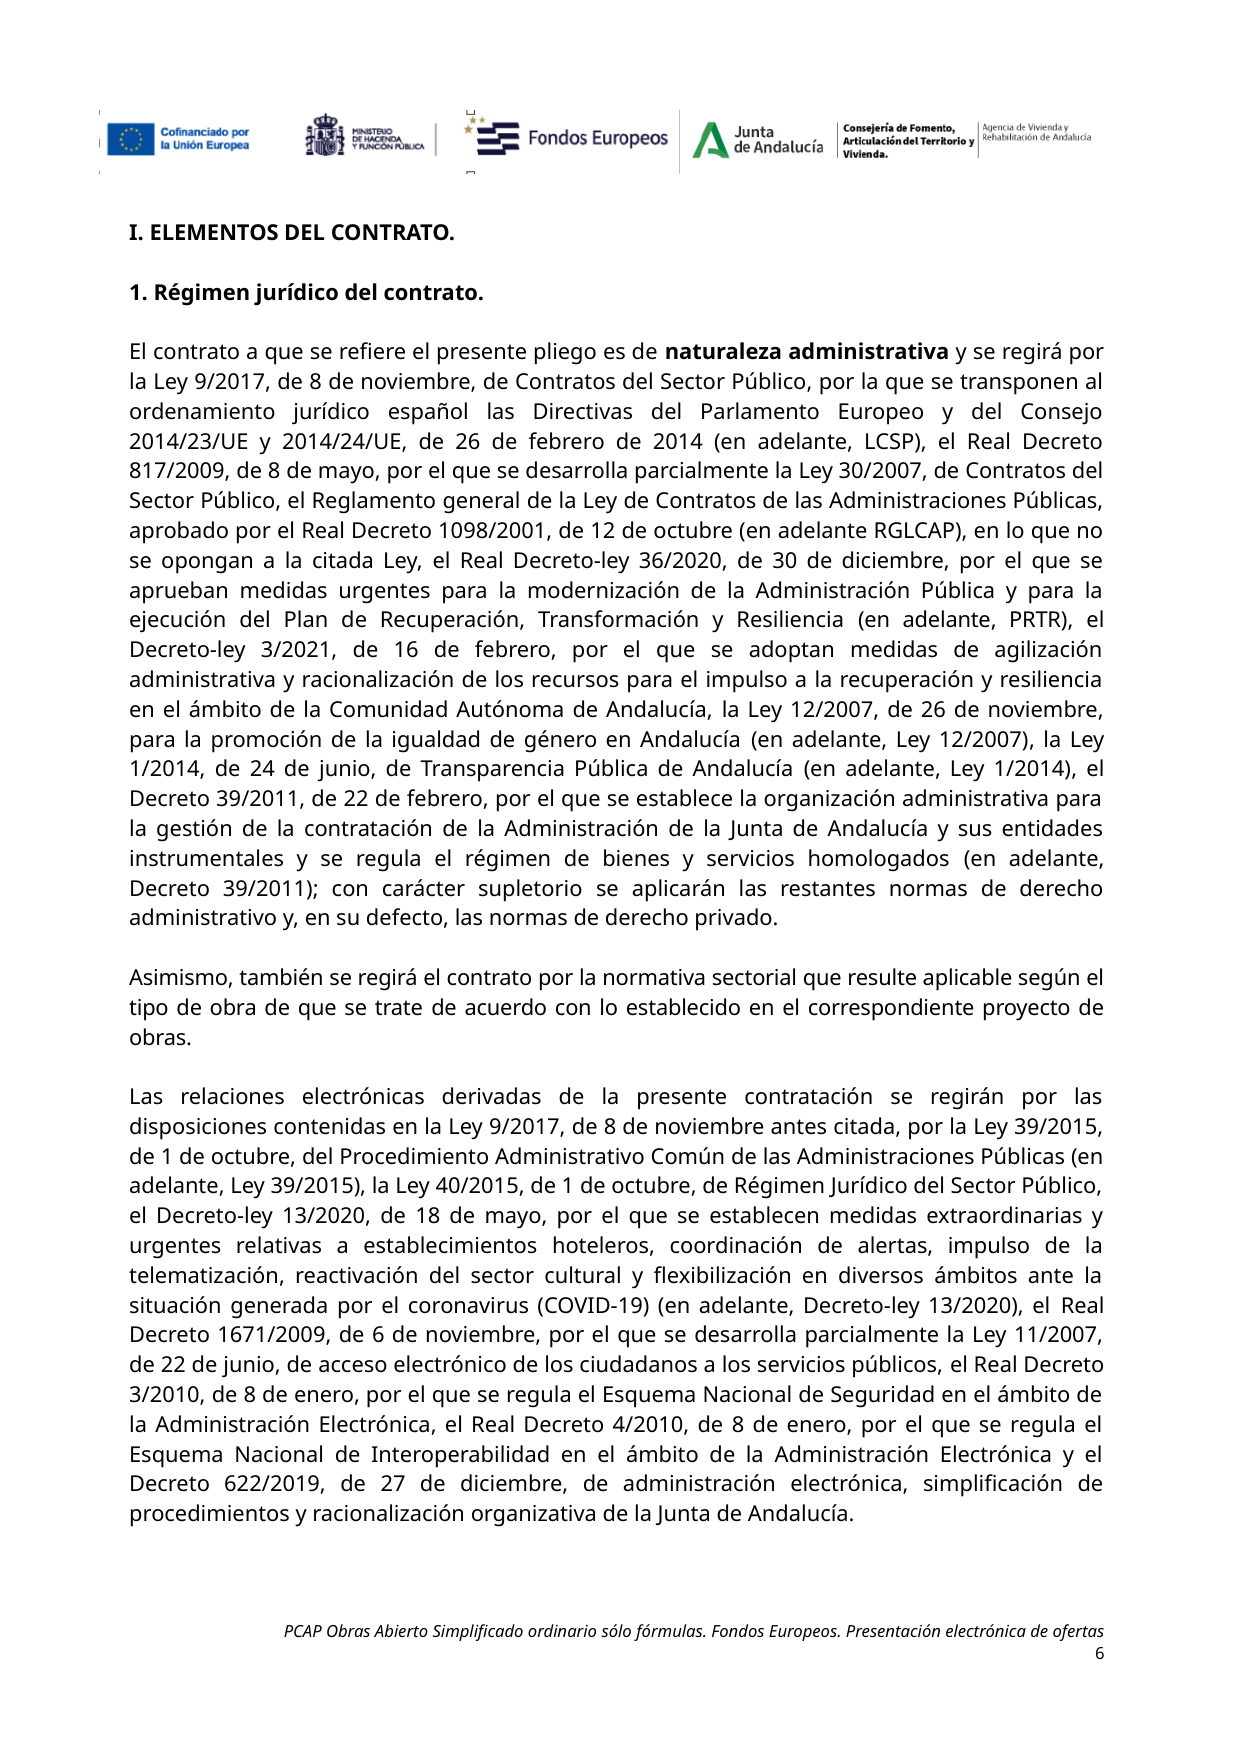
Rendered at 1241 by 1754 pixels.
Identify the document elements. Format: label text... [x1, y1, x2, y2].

text El contrato a que se refiere el presente pliego es de naturaleza administrativa y se regirá por la Ley 9/2017, de 8 de noviembre, de Contratos del Sector Público, por la que se transponen al ordenamiento jurídico español las Directivas del Parlamento Europeo y del Consejo 2014/23/UE y 2014/24/UE, de 26 de febrero de 2014 (en adelante, LCSP), el Real Decreto 817/2009, de 8 de mayo, por el que se desarrolla parcialmente la Ley 30/2007, de Contratos del Sector Público, el Reglamento general de la Ley de Contratos de las Administraciones Públicas, aprobado por el Real Decreto 1098/2001, de 12 de octubre (en adelante RGLCAP), en lo que no se opongan a la citada Ley, el Real Decreto-ley 36/2020, de 30 de diciembre, por el que se aprueban medidas urgentes para la modernización de la Administración Pública y para la ejecución del Plan de Recuperación, Transformación y Resiliencia (en adelante, PRTR), el Decreto-ley 3/2021, de 16 de febrero, por el que se adoptan medidas de agilización administrativa y racionalización de los recursos para el impulso a la recuperación y resiliencia en el ámbito de la Comunidad Autónoma de Andalucía, la Ley 12/2007, de 26 de noviembre, para la promoción de la igualdad de género en Andalucía (en adelante, Ley 12/2007), la Ley 1/2014, de 24 de junio, de Transparencia Pública de Andalucía (en adelante, Ley 1/2014), el Decreto 39/2011, de 22 de febrero, por el que se establece la organización administrativa para la gestión de la contratación de la Administración de la Junta de Andalucía y sus entidades instrumentales y se regula el régimen de bienes y servicios homologados (en adelante, Decreto 39/2011); con carácter supletorio se aplicarán las restantes normas de derecho administrativo y, en su defecto, las normas de derecho privado. [129, 336, 1104, 932]
text Asimismo, también se regirá el contrato por la normativa sectorial que resulte aplicable según el tipo de obra de que se trate de acuerdo con lo establecido en el correspondiente proyecto de obras. [129, 962, 1104, 1051]
picture [99, 107, 1104, 174]
text Las relaciones electrónicas derivadas de la presente contratación se regirán por las disposiciones contenidas en la Ley 9/2017, de 8 de noviembre antes citada, por la Ley 39/2015, de 1 de octubre, del Procedimiento Administrativo Común de las Administraciones Públicas (en adelante, Ley 39/2015), la Ley 40/2015, de 1 de octubre, de Régimen Jurídico del Sector Público, el Decreto-ley 13/2020, de 18 de mayo, por el que se establecen medidas extraordinarias y urgentes relativas a establecimientos hoteleros, coordinación de alertas, impulso de la telematización, reactivación del sector cultural y flexibilización en diversos ámbitos ante la situación generada por el coronavirus (COVID-19) (en adelante, Decreto-ley 13/2020), el Real Decreto 1671/2009, de 6 de noviembre, por el que se desarrolla parcialmente la Ley 11/2007, de 22 de junio, de acceso electrónico de los ciudadanos a los servicios públicos, el Real Decreto 3/2010, de 8 de enero, por el que se regula el Esquema Nacional de Seguridad en el ámbito de la Administración Electrónica, el Real Decreto 4/2010, de 8 de enero, por el que se regula el Esquema Nacional de Interoperabilidad en el ámbito de la Administración Electrónica y el Decreto 622/2019, de 27 de diciembre, de administración electrónica, simplificación de procedimientos y racionalización organizativa de la Junta de Andalucía. [129, 1081, 1104, 1528]
text 1. Régimen jurídico del contrato. [129, 277, 1104, 307]
text I. ELEMENTOS DEL CONTRATO. [129, 217, 1104, 247]
